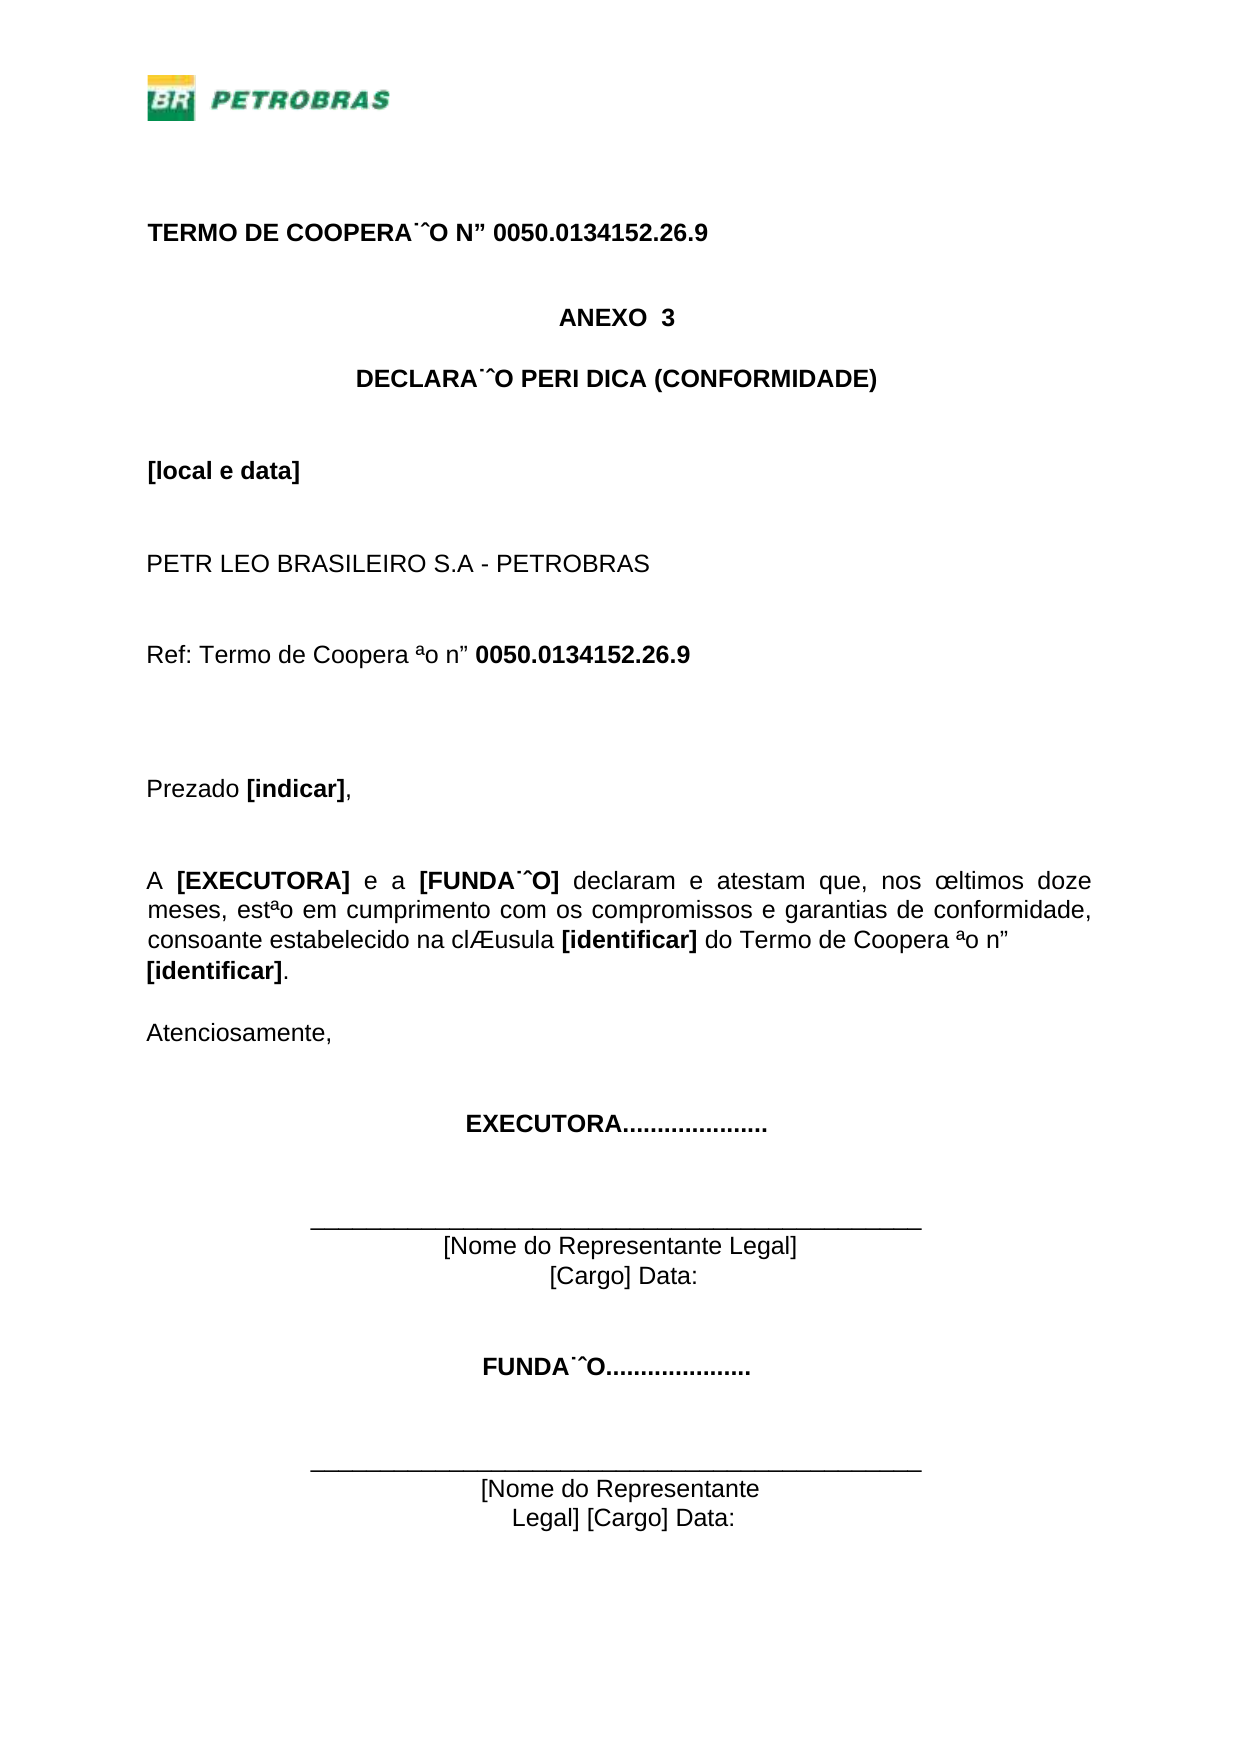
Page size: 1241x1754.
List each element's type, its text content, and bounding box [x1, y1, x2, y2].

text [identificar]. [146, 956, 1093, 984]
text DECLARA˙ˆO PERI DICA (CONFORMIDADE) [148, 364, 1092, 393]
subtitle [local e data] [147, 456, 1093, 485]
text Atenciosamente, [146, 1017, 1093, 1046]
text A [EXECUTORA] e a [FUNDA˙ˆO] declaram e atestam que, nos œltimos doze meses, estªo em cumprimento com os compromissos e garantias de conformidade, consoante estabelecido na clÆusula [identificar] do Termo de Coopera ªo n” [146, 866, 1093, 954]
text EXECUTORA..................... [148, 1109, 1093, 1138]
text PETR LEO BRASILEIRO S.A - PETROBRAS [146, 548, 1093, 577]
text Ref: Termo de Coopera ªo n” 0050.0134152.26.9 [146, 640, 1093, 669]
subtitle TERMO DE COOPERA˙ˆO N” 0050.0134152.26.9 [147, 218, 1093, 247]
text ____________________________________________ [147, 1202, 1093, 1230]
text Prezado [indicar], [146, 774, 1093, 802]
text [Nome do Representante Legal] [Cargo] Data: [443, 1231, 798, 1289]
text ____________________________________________ [147, 1444, 1093, 1473]
text FUNDA˙ˆO..................... [148, 1352, 1093, 1381]
text [Nome do Representante Legal] [Cargo] Data: [443, 1473, 797, 1532]
text ANEXO 3 [148, 302, 1093, 331]
